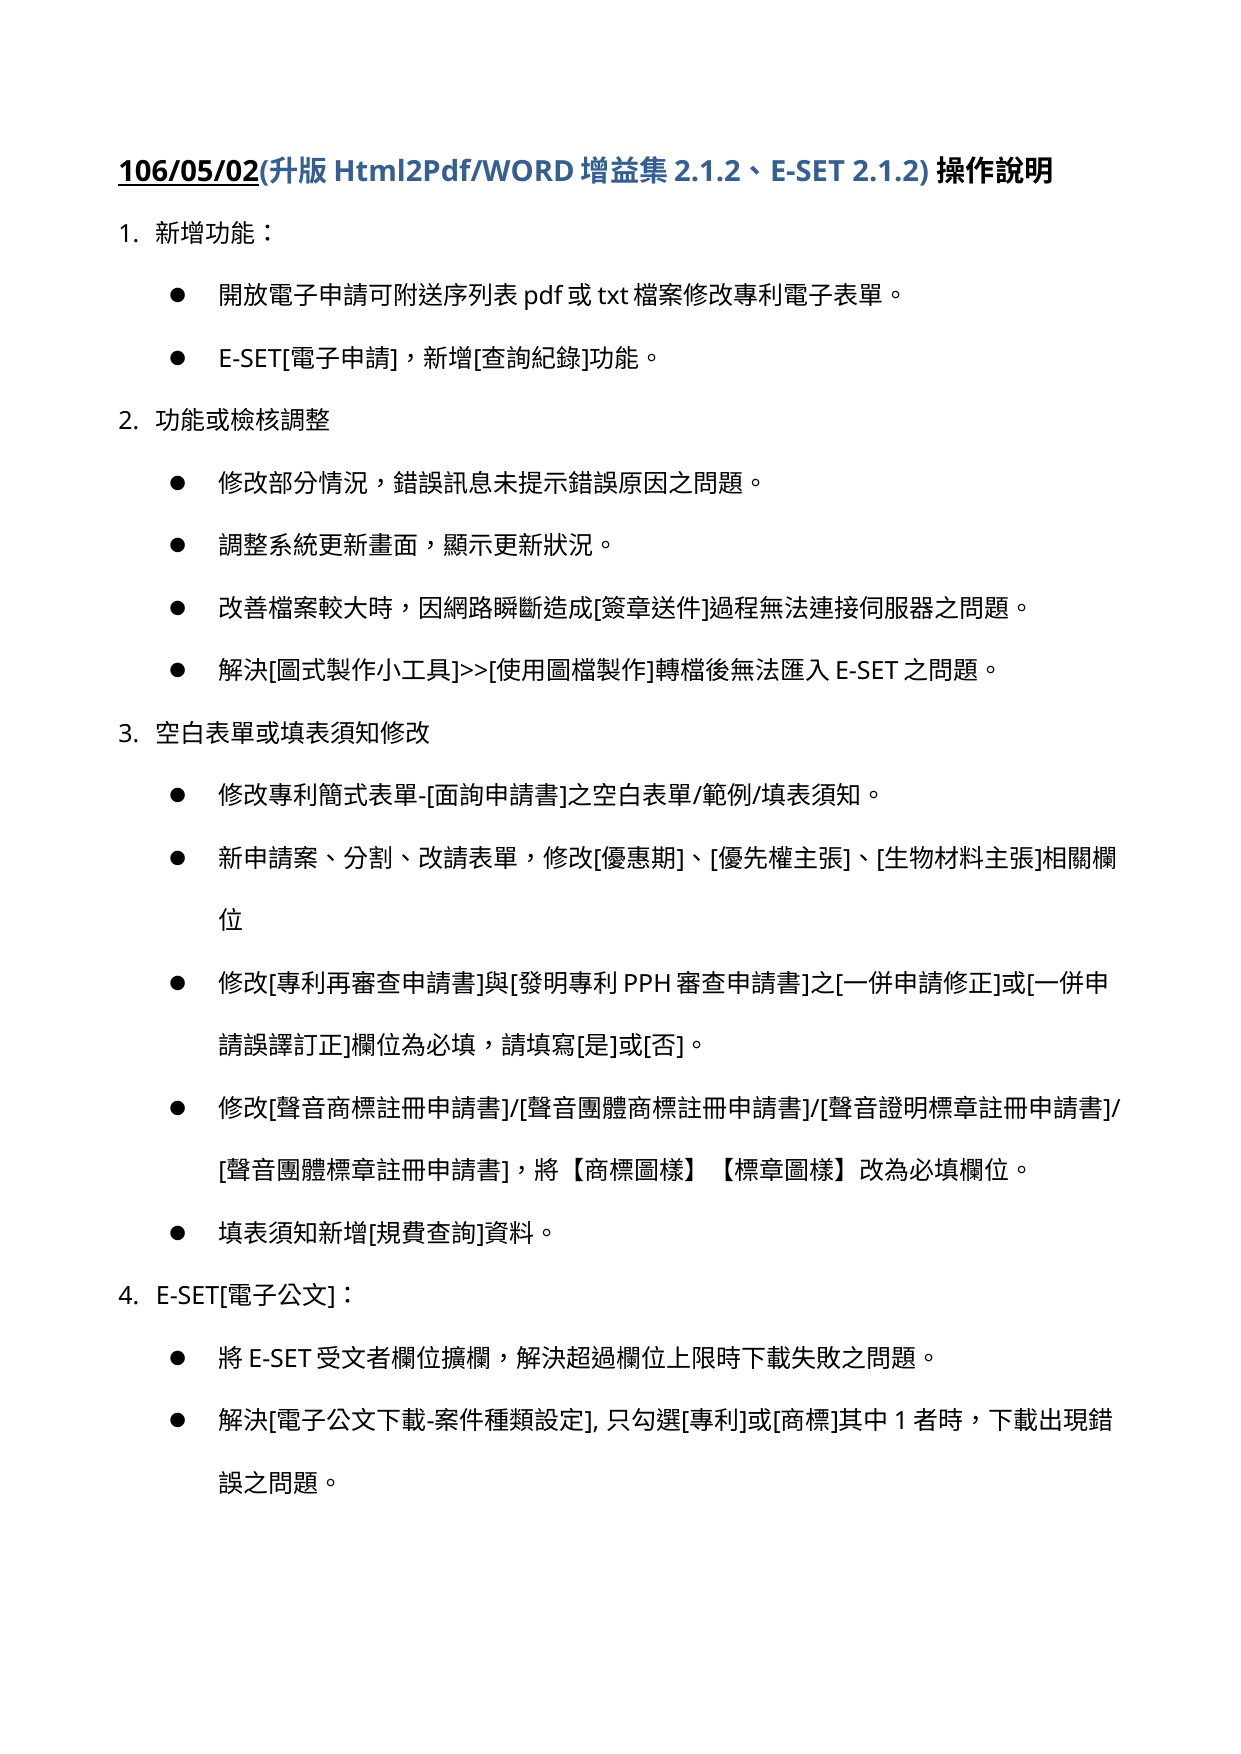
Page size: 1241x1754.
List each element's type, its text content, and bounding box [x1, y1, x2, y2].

list 開放電子申請可附送序列表pdf或txt檔案修改專利電子表單。 [168, 252, 1122, 314]
list 解決[電子公文下載-案件種類設定], 只勾選[專利]或[商標]其中1者時，下載出現錯誤之問題。 [168, 1377, 1122, 1502]
list 填表須知新增[規費查詢]資料。 [168, 1189, 1122, 1252]
list 功能或檢核調整 [118, 377, 1122, 439]
list 空白表單或填表須知修改 [118, 689, 1122, 752]
list 將E-SET受文者欄位擴欄，解決超過欄位上限時下載失敗之問題。 [168, 1314, 1122, 1377]
list 解決[圖式製作小工具]>>[使用圖檔製作]轉檔後無法匯入E-SET之問題。 [168, 627, 1122, 689]
list 修改部分情況，錯誤訊息未提示錯誤原因之問題。 [168, 439, 1122, 502]
list 調整系統更新畫面，顯示更新狀況。 [168, 502, 1122, 564]
list E-SET[電子公文]： [118, 1252, 1122, 1314]
list 新增功能： [118, 189, 1122, 252]
list 改善檔案較大時，因網路瞬斷造成[簽章送件]過程無法連接伺服器之問題。 [168, 564, 1122, 627]
list E-SET[電子申請]，新增[查詢紀錄]功能。 [168, 314, 1122, 377]
text 106/05/02(升版Html2Pdf/WORD增益集2.1.2、E-SET 2.1.2) 操作說明 [118, 127, 1122, 189]
list 新申請案、分割、改請表單，修改[優惠期]、[優先權主張]、[生物材料主張]相關欄位 [168, 814, 1122, 939]
list 修改專利簡式表單-[面詢申請書]之空白表單/範例/填表須知。 [168, 752, 1122, 814]
list 修改[聲音商標註冊申請書]/[聲音團體商標註冊申請書]/[聲音證明標章註冊申請書]/[聲音團體標章註冊申請書]，將【商標圖樣】【標章圖樣】改為必填欄位。 [168, 1064, 1122, 1189]
list 修改[專利再審查申請書]與[發明專利PPH審查申請書]之[一併申請修正]或[一併申請誤譯訂正]欄位為必填，請填寫[是]或[否]。 [168, 939, 1122, 1064]
